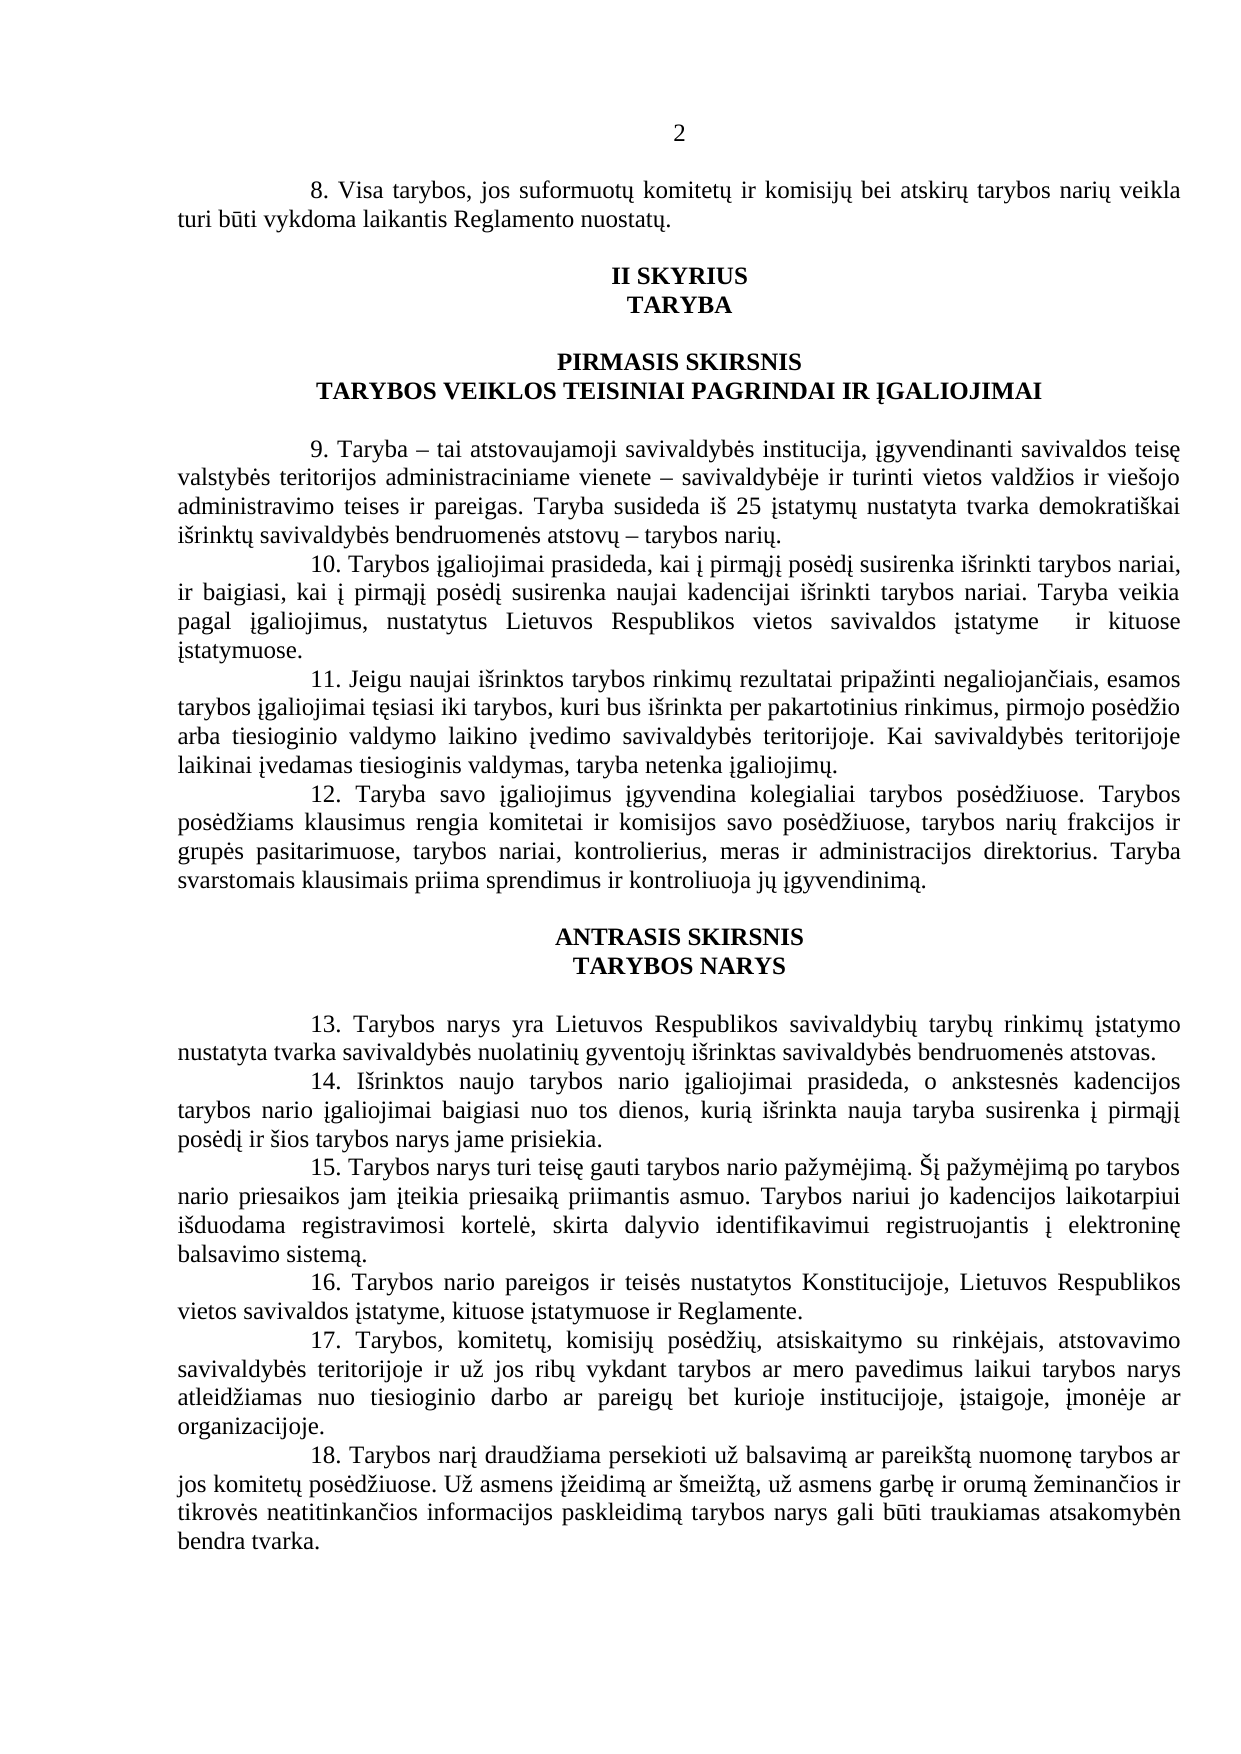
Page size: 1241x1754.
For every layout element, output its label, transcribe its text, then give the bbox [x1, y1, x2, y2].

text 17. Tarybos, komitetų, komisijų posėdžių, atsiskaitymo su rinkėjais, atstovavimo savivaldybės teritorijoje ir už jos ribų vykdant tarybos ar mero pavedimus laikui tarybos narys atleidžiamas nuo tiesioginio darbo ar pareigų bet kurioje institucijoje, įstaigoje, įmonėje ar organizacijoje. [177, 1325, 1181, 1440]
text 11. Jeigu naujai išrinktos tarybos rinkimų rezultatai pripažinti negaliojančiais, esamos tarybos įgaliojimai tęsiasi iki tarybos, kuri bus išrinkta per pakartotinius rinkimus, pirmojo posėdžio arba tiesioginio valdymo laikino įvedimo savivaldybės teritorijoje. Kai savivaldybės teritorijoje laikinai įvedamas tiesioginis valdymas, taryba netenka įgaliojimų. [177, 664, 1181, 779]
text TARYBOS NARYS [177, 951, 1181, 980]
text 15. Tarybos narys turi teisę gauti tarybos nario pažymėjimą. Šį pažymėjimą po tarybos nario priesaikos jam įteikia priesaiką priimantis asmuo. Tarybos nariui jo kadencijos laikotarpiui išduodama registravimosi kortelė, skirta dalyvio identifikavimui registruojantis į elektroninę balsavimo sistemą. [177, 1152, 1181, 1267]
text 14. Išrinktos naujo tarybos nario įgaliojimai prasideda, o ankstesnės kadencijos tarybos nario įgaliojimai baigiasi nuo tos dienos, kurią išrinkta nauja taryba susirenka į pirmąjį posėdį ir šios tarybos narys jame prisiekia. [177, 1066, 1181, 1152]
text ANTRASIS SKIRSNIS [177, 922, 1181, 951]
text TARYBOS VEIKLOS TEISINIAI PAGRINDAI IR ĮGALIOJIMAI [177, 376, 1181, 405]
text II SKYRIUS [177, 261, 1181, 290]
text PIRMASIS SKIRSNIS [177, 347, 1181, 376]
text 16. Tarybos nario pareigos ir teisės nustatytos Konstitucijoje, Lietuvos Respublikos vietos savivaldos įstatyme, kituose įstatymuose ir Reglamente. [177, 1267, 1181, 1325]
text 13. Tarybos narys yra Lietuvos Respublikos savivaldybių tarybų rinkimų įstatymo nustatyta tvarka savivaldybės nuolatinių gyventojų išrinktas savivaldybės bendruomenės atstovas. [177, 1009, 1181, 1066]
text 10. Tarybos įgaliojimai prasideda, kai į pirmąjį posėdį susirenka išrinkti tarybos nariai, ir baigiasi, kai į pirmąjį posėdį susirenka naujai kadencijai išrinkti tarybos nariai. Taryba veikia pagal įgaliojimus, nustatytus Lietuvos Respublikos vietos savivaldos įstatyme ir kituose įstatymuose. [177, 549, 1181, 664]
text 12. Taryba savo įgaliojimus įgyvendina kolegialiai tarybos posėdžiuose. Tarybos posėdžiams klausimus rengia komitetai ir komisijos savo posėdžiuose, tarybos narių frakcijos ir grupės pasitarimuose, tarybos nariai, kontrolierius, meras ir administracijos direktorius. Taryba svarstomais klausimais priima sprendimus ir kontroliuoja jų įgyvendinimą. [177, 779, 1181, 894]
text 8. Visa tarybos, jos suformuotų komitetų ir komisijų bei atskirų tarybos narių veikla turi būti vykdoma laikantis Reglamento nuostatų. [177, 175, 1181, 232]
text TARYBA [177, 290, 1181, 319]
text 9. Taryba – tai atstovaujamoji savivaldybės institucija, įgyvendinanti savivaldos teisę valstybės teritorijos administraciniame vienete – savivaldybėje ir turinti vietos valdžios ir viešojo administravimo teises ir pareigas. Taryba susideda iš 25 įstatymų nustatyta tvarka demokratiškai išrinktų savivaldybės bendruomenės atstovų – tarybos narių. [177, 434, 1181, 549]
text 18. Tarybos narį draudžiama persekioti už balsavimą ar pareikštą nuomonę tarybos ar jos komitetų posėdžiuose. Už asmens įžeidimą ar šmeižtą, už asmens garbę ir orumą žeminančios ir tikrovės neatitinkančios informacijos paskleidimą tarybos narys gali būti traukiamas atsakomybėn bendra tvarka. [177, 1440, 1181, 1555]
